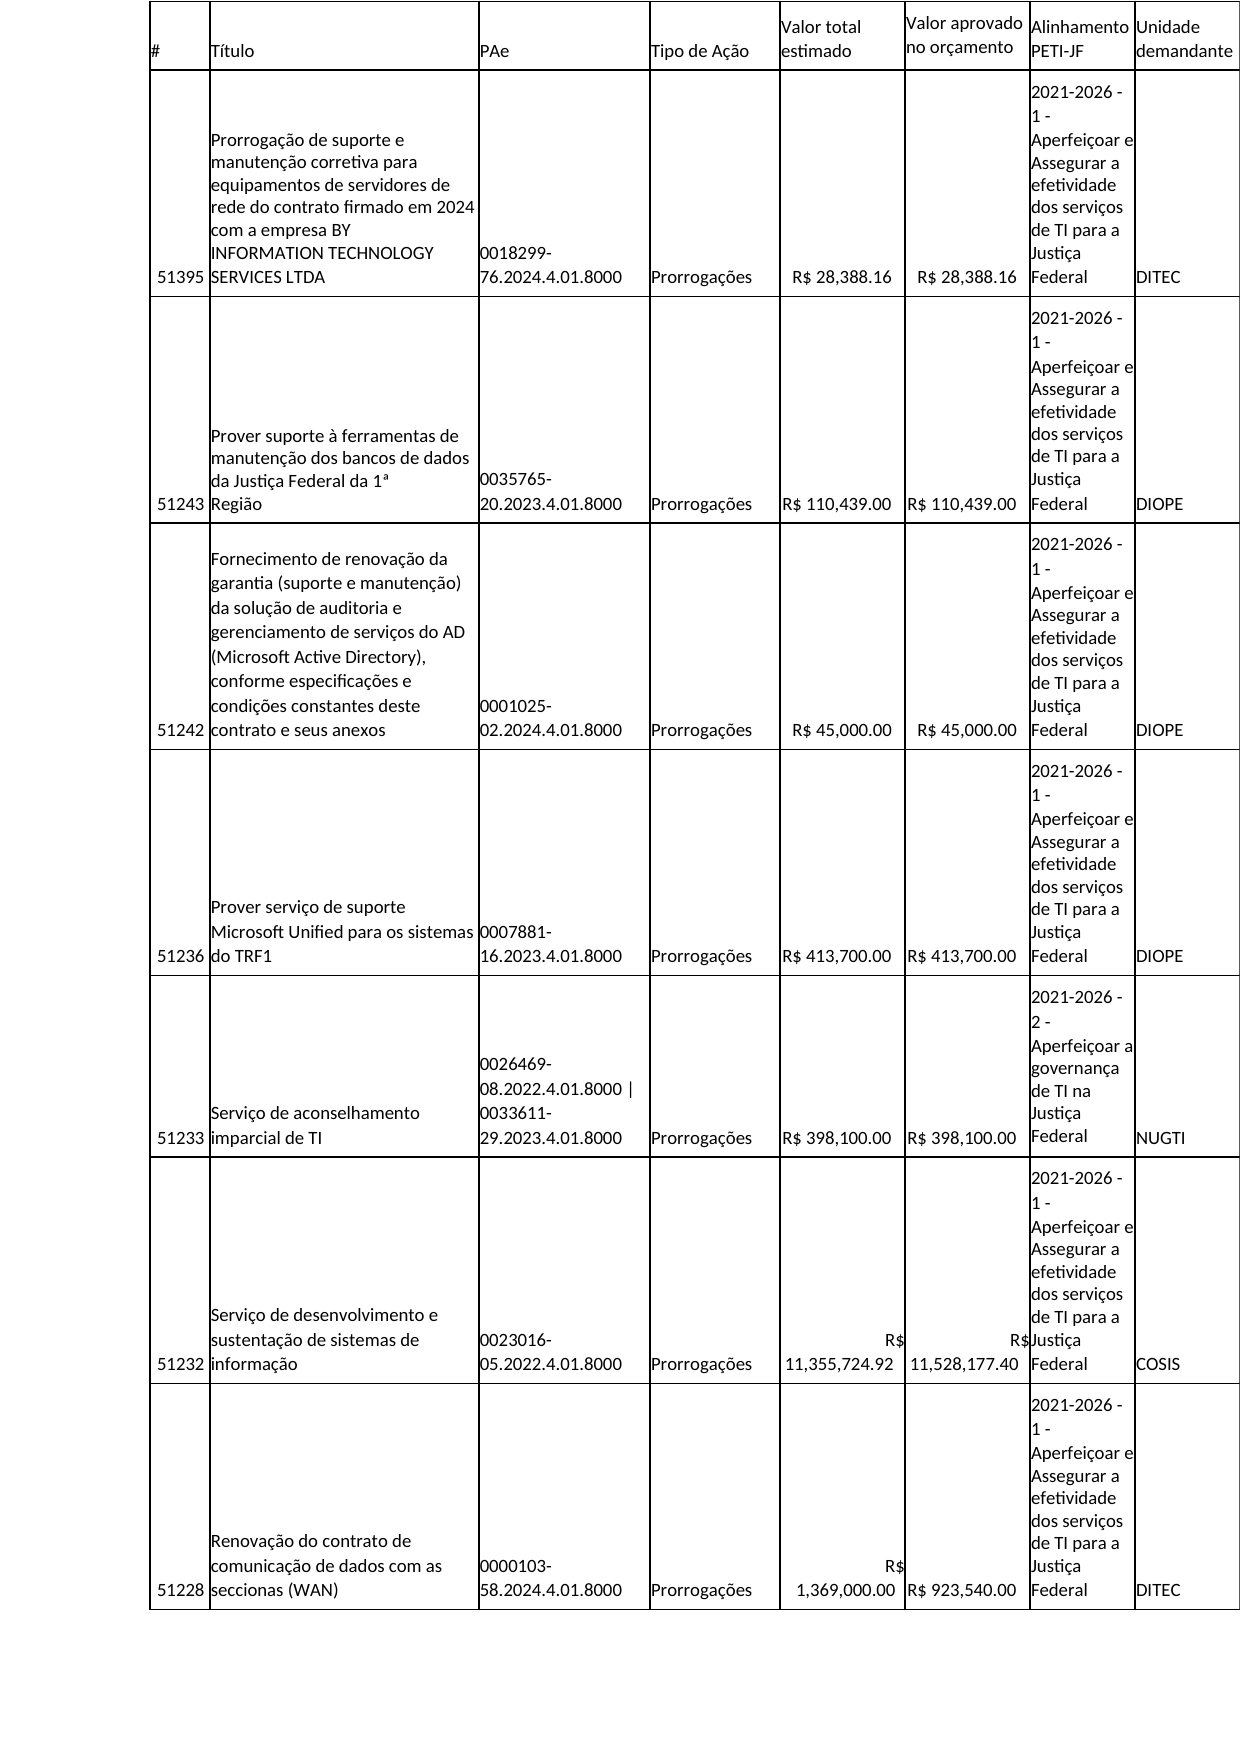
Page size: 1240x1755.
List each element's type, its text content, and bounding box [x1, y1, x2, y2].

table_cell R$ 28,388.16 [906, 71, 1029, 296]
table_cell 0000103- 58.2024.4.01.8000 [480, 1384, 649, 1609]
table_cell 0001025- 02.2024.4.01.8000 [480, 524, 649, 748]
table_cell R$ 923,540.00 [906, 1384, 1029, 1609]
table_cell 2021-2026 - 1 - Aperfeiçoar e Assegurar a efetividade dos serviços de TI para a Justiça Federal [1031, 1158, 1134, 1382]
table_cell 0007881- 16.2023.4.01.8000 [480, 750, 649, 975]
table_cell Prover suporte à ferramentas de manutenção dos bancos de dados da Justiça Federal da 1ª Região [211, 297, 478, 522]
table_cell R$ 398,100.00 [906, 976, 1029, 1156]
table_cell 0035765- 20.2023.4.01.8000 [480, 297, 649, 522]
table_cell NUGTI [1136, 976, 1239, 1156]
table_header # [151, 2, 209, 69]
table_cell 2021-2026 - 1 - Aperfeiçoar e Assegurar a efetividade dos serviços de TI para a Justiça Federal [1031, 1384, 1134, 1609]
table_cell Fornecimento de renovação da garantia (suporte e manutenção) da solução de auditoria e gerenciamento de serviços do AD (Microsoft Active Directory), conforme especificações e condições constantes deste contrato e seus anexos [211, 524, 478, 748]
table_cell DIOPE [1136, 750, 1239, 975]
table_header Alinhamento PETI-JF [1031, 2, 1134, 69]
table_cell Serviço de desenvolvimento e sustentação de sistemas de informação [211, 1158, 478, 1382]
table_header Título [211, 2, 478, 69]
table_cell 51395 [151, 71, 209, 296]
table_cell Serviço de aconselhamento imparcial de TI [211, 976, 478, 1156]
table_cell R$ 413,700.00 [906, 750, 1029, 975]
table_cell Prover serviço de suporte Microsoft Unified para os sistemas do TRF1 [211, 750, 478, 975]
table_cell R$ 28,388.16 [781, 71, 904, 296]
table_header Valor aprovado no orçamento [906, 2, 1029, 69]
table_cell R$ 45,000.00 [781, 524, 904, 748]
table_cell R$ 398,100.00 [781, 976, 904, 1156]
table_cell Prorrogação de suporte e manutenção corretiva para equipamentos de servidores de rede do contrato firmado em 2024 com a empresa BY INFORMATION TECHNOLOGY SERVICES LTDA [211, 71, 478, 296]
table_cell 51243 [151, 297, 209, 522]
table_cell Prorrogações [651, 750, 779, 975]
table_cell R$ 1,369,000.00 [781, 1384, 904, 1609]
table_cell R$ 110,439.00 [906, 297, 1029, 522]
table_cell 0026469- 08.2022.4.01.8000 | 0033611- 29.2023.4.01.8000 [480, 976, 649, 1156]
table_cell R$ 11,355,724.92 [781, 1158, 904, 1382]
table_cell Prorrogações [651, 71, 779, 296]
table_cell DITEC [1136, 71, 1239, 296]
table_cell DITEC [1136, 1384, 1239, 1609]
table_header Tipo de Ação [651, 2, 779, 69]
table_cell 2021-2026 - 2 - Aperfeiçoar a governança de TI na Justiça Federal [1031, 976, 1134, 1156]
table_cell R$ 110,439.00 [781, 297, 904, 522]
table_cell COSIS [1136, 1158, 1239, 1382]
table_cell 51233 [151, 976, 209, 1156]
table_header PAe [480, 2, 649, 69]
table_cell 51242 [151, 524, 209, 748]
table_cell R$ 413,700.00 [781, 750, 904, 975]
table_cell 51236 [151, 750, 209, 975]
table_cell 0023016- 05.2022.4.01.8000 [480, 1158, 649, 1382]
table_header Valor total estimado [781, 2, 904, 69]
table_cell Prorrogações [651, 524, 779, 748]
table_cell 51228 [151, 1384, 209, 1609]
table_cell 51232 [151, 1158, 209, 1382]
table_cell DIOPE [1136, 297, 1239, 522]
table_cell 2021-2026 - 1 - Aperfeiçoar e Assegurar a efetividade dos serviços de TI para a Justiça Federal [1031, 71, 1134, 296]
table_cell Prorrogações [651, 976, 779, 1156]
table_cell DIOPE [1136, 524, 1239, 748]
table_cell 2021-2026 - 1 - Aperfeiçoar e Assegurar a efetividade dos serviços de TI para a Justiça Federal [1031, 297, 1134, 522]
table_cell R$ 11,528,177.40 [906, 1158, 1029, 1382]
table_cell Prorrogações [651, 1384, 779, 1609]
table_cell Prorrogações [651, 1158, 779, 1382]
table_cell 2021-2026 - 1 - Aperfeiçoar e Assegurar a efetividade dos serviços de TI para a Justiça Federal [1031, 524, 1134, 748]
table_cell R$ 45,000.00 [906, 524, 1029, 748]
table_cell Prorrogações [651, 297, 779, 522]
table_cell 2021-2026 - 1 - Aperfeiçoar e Assegurar a efetividade dos serviços de TI para a Justiça Federal [1031, 750, 1134, 975]
table_header Unidade demandante [1136, 2, 1239, 69]
table_cell Renovação do contrato de comunicação de dados com as seccionas (WAN) [211, 1384, 478, 1609]
table_cell 0018299- 76.2024.4.01.8000 [480, 71, 649, 296]
